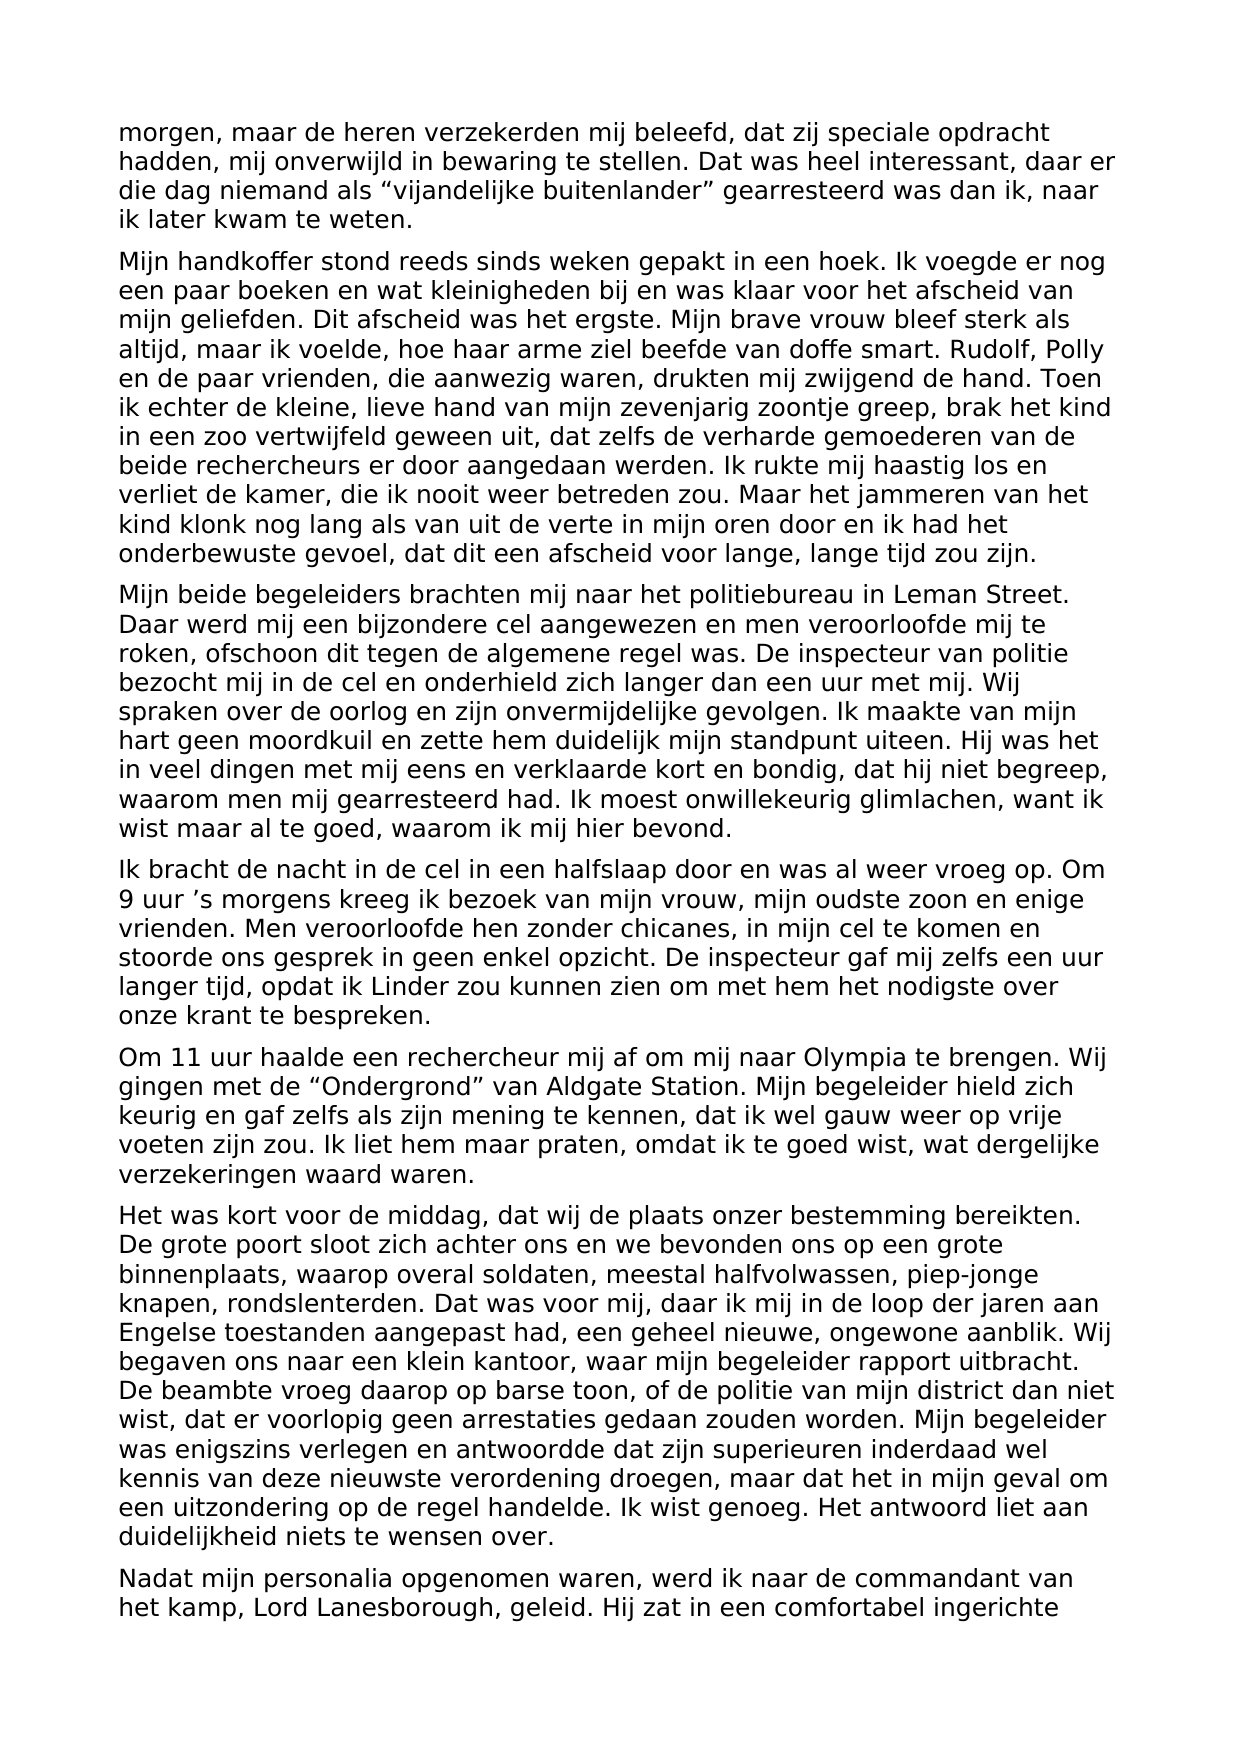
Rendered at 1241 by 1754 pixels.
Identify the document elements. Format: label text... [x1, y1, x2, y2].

text Het was kort voor de middag, dat wij de plaats onzer bestemming bereikten. De grote poort sloot zich achter ons en we bevonden ons op een grote binnenplaats, waarop overal soldaten, meestal halfvolwassen, piep-jonge knapen, rondslenterden. Dat was voor mij, daar ik mij in de loop der jaren aan Engelse toestanden aangepast had, een geheel nieuwe, ongewone aanblik. Wij begaven ons naar een klein kantoor, waar mijn begeleider rapport uitbracht. De beambte vroeg daarop op barse toon, of de politie van mijn district dan niet wist, dat er voorlopig geen arrestaties gedaan zouden worden. Mijn begeleider was enigszins verlegen en antwoordde dat zijn superieuren inderdaad wel kennis van deze nieuwste verordening droegen, maar dat het in mijn geval om een uitzondering op de regel handelde. Ik wist genoeg. Het antwoord liet aan duidelijkheid niets te wensen over. [118, 1201, 1122, 1551]
text Nadat mijn personalia opgenomen waren, werd ik naar de commandant van het kamp, Lord Lanesborough, geleid. Hij zat in een comfortabel ingerichte [118, 1564, 1122, 1622]
text Mijn beide begeleiders brachten mij naar het politiebureau in Leman Street. Daar werd mij een bijzondere cel aangewezen en men veroorloofde mij te roken, ofschoon dit tegen de algemene regel was. De inspecteur van politie bezocht mij in de cel en onderhield zich langer dan een uur met mij. Wij spraken over de oorlog en zijn onvermijdelijke gevolgen. Ik maakte van mijn hart geen moordkuil en zette hem duidelijk mijn standpunt uiteen. Hij was het in veel dingen met mij eens en verklaarde kort en bondig, dat hij niet begreep, waarom men mij gearresteerd had. Ik moest onwillekeurig glimlachen, want ik wist maar al te goed, waarom ik mij hier bevond. [118, 581, 1122, 843]
text Ik bracht de nacht in de cel in een halfslaap door en was al weer vroeg op. Om 9 uur ’s morgens kreeg ik bezoek van mijn vrouw, mijn oudste zoon en enige vrienden. Men veroorloofde hen zonder chicanes, in mijn cel te komen en stoorde ons gesprek in geen enkel opzicht. De inspecteur gaf mij zelfs een uur langer tijd, opdat ik Linder zou kunnen zien om met hem het nodigste over onze krant te bespreken. [118, 856, 1122, 1031]
text morgen, maar de heren verzekerden mij beleefd, dat zij speciale opdracht hadden, mij onverwijld in bewaring te stellen. Dat was heel interessant, daar er die dag niemand als “vijandelijke buitenlander” gearresteerd was dan ik, naar ik later kwam te weten. [118, 118, 1122, 235]
text Om 11 uur haalde een rechercheur mij af om mij naar Olympia te brengen. Wij gingen met de “Ondergrond” van Aldgate Station. Mijn begeleider hield zich keurig en gaf zelfs als zijn mening te kennen, dat ik wel gauw weer op vrije voeten zijn zou. Ik liet hem maar praten, omdat ik te goed wist, wat dergelijke verzekeringen waard waren. [118, 1043, 1122, 1189]
text Mijn handkoffer stond reeds sinds weken gepakt in een hoek. Ik voegde er nog een paar boeken en wat kleinigheden bij en was klaar voor het afscheid van mijn geliefden. Dit afscheid was het ergste. Mijn brave vrouw bleef sterk als altijd, maar ik voelde, hoe haar arme ziel beefde van doffe smart. Rudolf, Polly en de paar vrienden, die aanwezig waren, drukten mij zwijgend de hand. Toen ik echter de kleine, lieve hand van mijn zevenjarig zoontje greep, brak het kind in een zoo vertwijfeld geween uit, dat zelfs de verharde gemoederen van de beide rechercheurs er door aangedaan werden. Ik rukte mij haastig los en verliet de kamer, die ik nooit weer betreden zou. Maar het jammeren van het kind klonk nog lang als van uit de verte in mijn oren door en ik had het onderbewuste gevoel, dat dit een afscheid voor lange, lange tijd zou zijn. [118, 247, 1122, 568]
